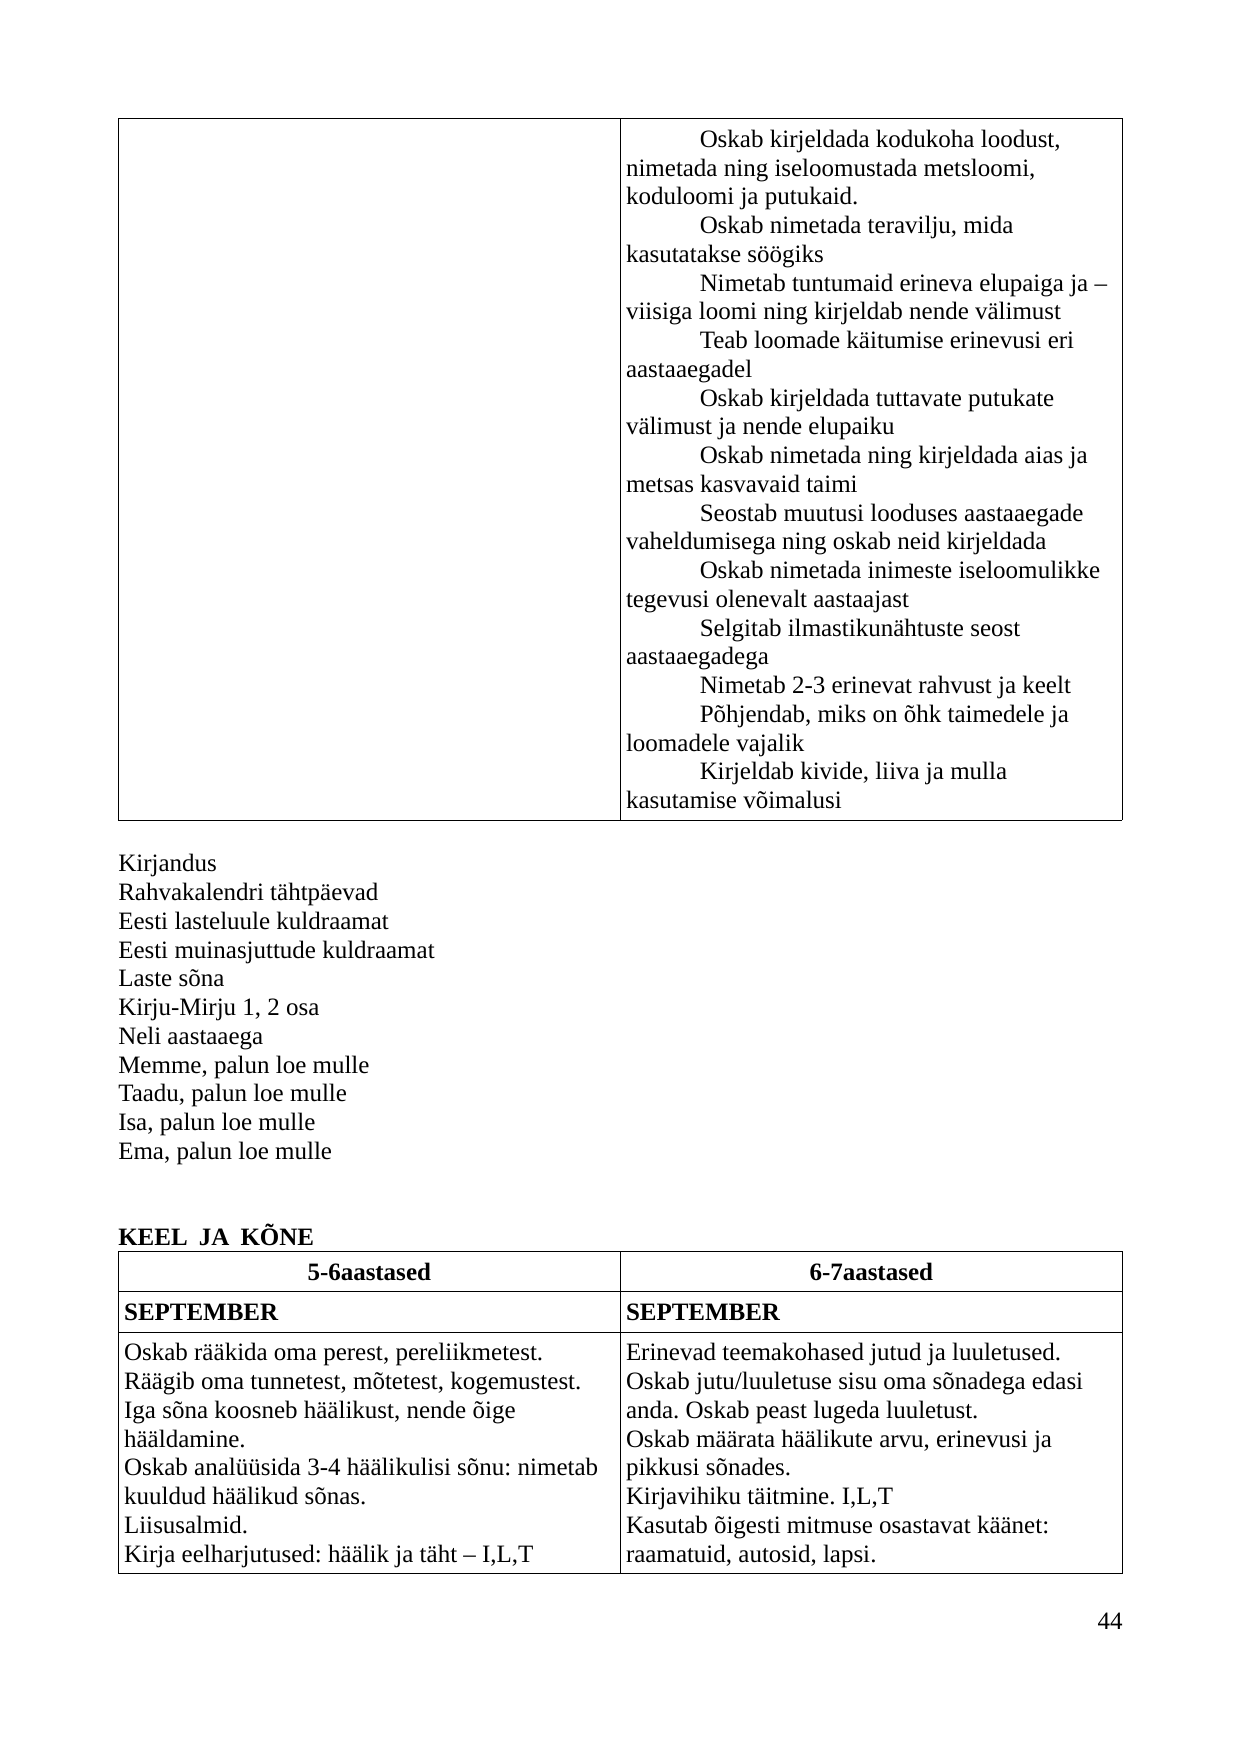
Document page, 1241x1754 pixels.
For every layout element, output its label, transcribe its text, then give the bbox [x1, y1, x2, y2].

table_header 5-6aastased [119, 1252, 620, 1291]
table_cell SEPTEMBER [119, 1292, 620, 1332]
table_cell  Oskab kirjeldada kodukoha loodust, nimetada ning iseloomustada metsloomi, koduloomi ja putukaid.  Oskab nimetada teravilju, mida kasutatakse söögiks  Nimetab tuntumaid erineva elupaiga ja –viisiga loomi ning kirjeldab nende välimust  Teab loomade käitumise erinevusi eri aastaaegadel  Oskab kirjeldada tuttavate putukate välimust ja nende elupaiku  Oskab nimetada ning kirjeldada aias ja metsas kasvavaid taimi  Seostab muutusi looduses aastaaegade vaheldumisega ning oskab neid kirjeldada  Oskab nimetada inimeste iseloomulikke tegevusi olenevalt aastaajast  Selgitab ilmastikunähtuste seost aastaaegadega  Nimetab 2-3 erinevat rahvust ja keelt  Põhjendab, miks on õhk taimedele ja loomadele vajalik  Kirjeldab kivide, liiva ja mulla kasutamise võimalusi [621, 119, 1122, 820]
text Rahvakalendri tähtpäevad [118, 877, 1122, 906]
text Isa, palun loe mulle [118, 1107, 1122, 1136]
text Neli aastaaega [118, 1021, 1122, 1050]
table_cell Oskab rääkida oma perest, pereliikmetest. Räägib oma tunnetest, mõtetest, kogemustest. Iga sõna koosneb häälikust, nende õige hääldamine. Oskab analüüsida 3-4 häälikulisi sõnu: nimetab kuuldud häälikud sõnas. Liisusalmid. Kirja eelharjutused: häälik ja täht – I,L,T [119, 1333, 620, 1573]
text Kirjandus [118, 848, 1122, 877]
table_cell Erinevad teemakohased jutud ja luuletused. Oskab jutu/luuletuse sisu oma sõnadega edasi anda. Oskab peast lugeda luuletust. Oskab määrata häälikute arvu, erinevusi ja pikkusi sõnades. Kirjavihiku täitmine. I,L,T Kasutab õigesti mitmuse osastavat käänet: raamatuid, autosid, lapsi. [621, 1333, 1122, 1573]
text Ema, palun loe mulle [118, 1136, 1122, 1165]
table_cell SEPTEMBER [621, 1292, 1122, 1332]
text Kirju-Mirju 1, 2 osa [118, 992, 1122, 1021]
table_header 6-7aastased [621, 1252, 1122, 1291]
text Memme, palun loe mulle [118, 1050, 1122, 1078]
table_cell [119, 119, 620, 820]
text Laste sõna [118, 963, 1122, 992]
text Eesti lasteluule kuldraamat [118, 906, 1122, 935]
text Taadu, palun loe mulle [118, 1078, 1122, 1107]
text Eesti muinasjuttude kuldraamat [118, 935, 1122, 963]
text KEEL JA KÕNE [118, 1222, 1122, 1251]
